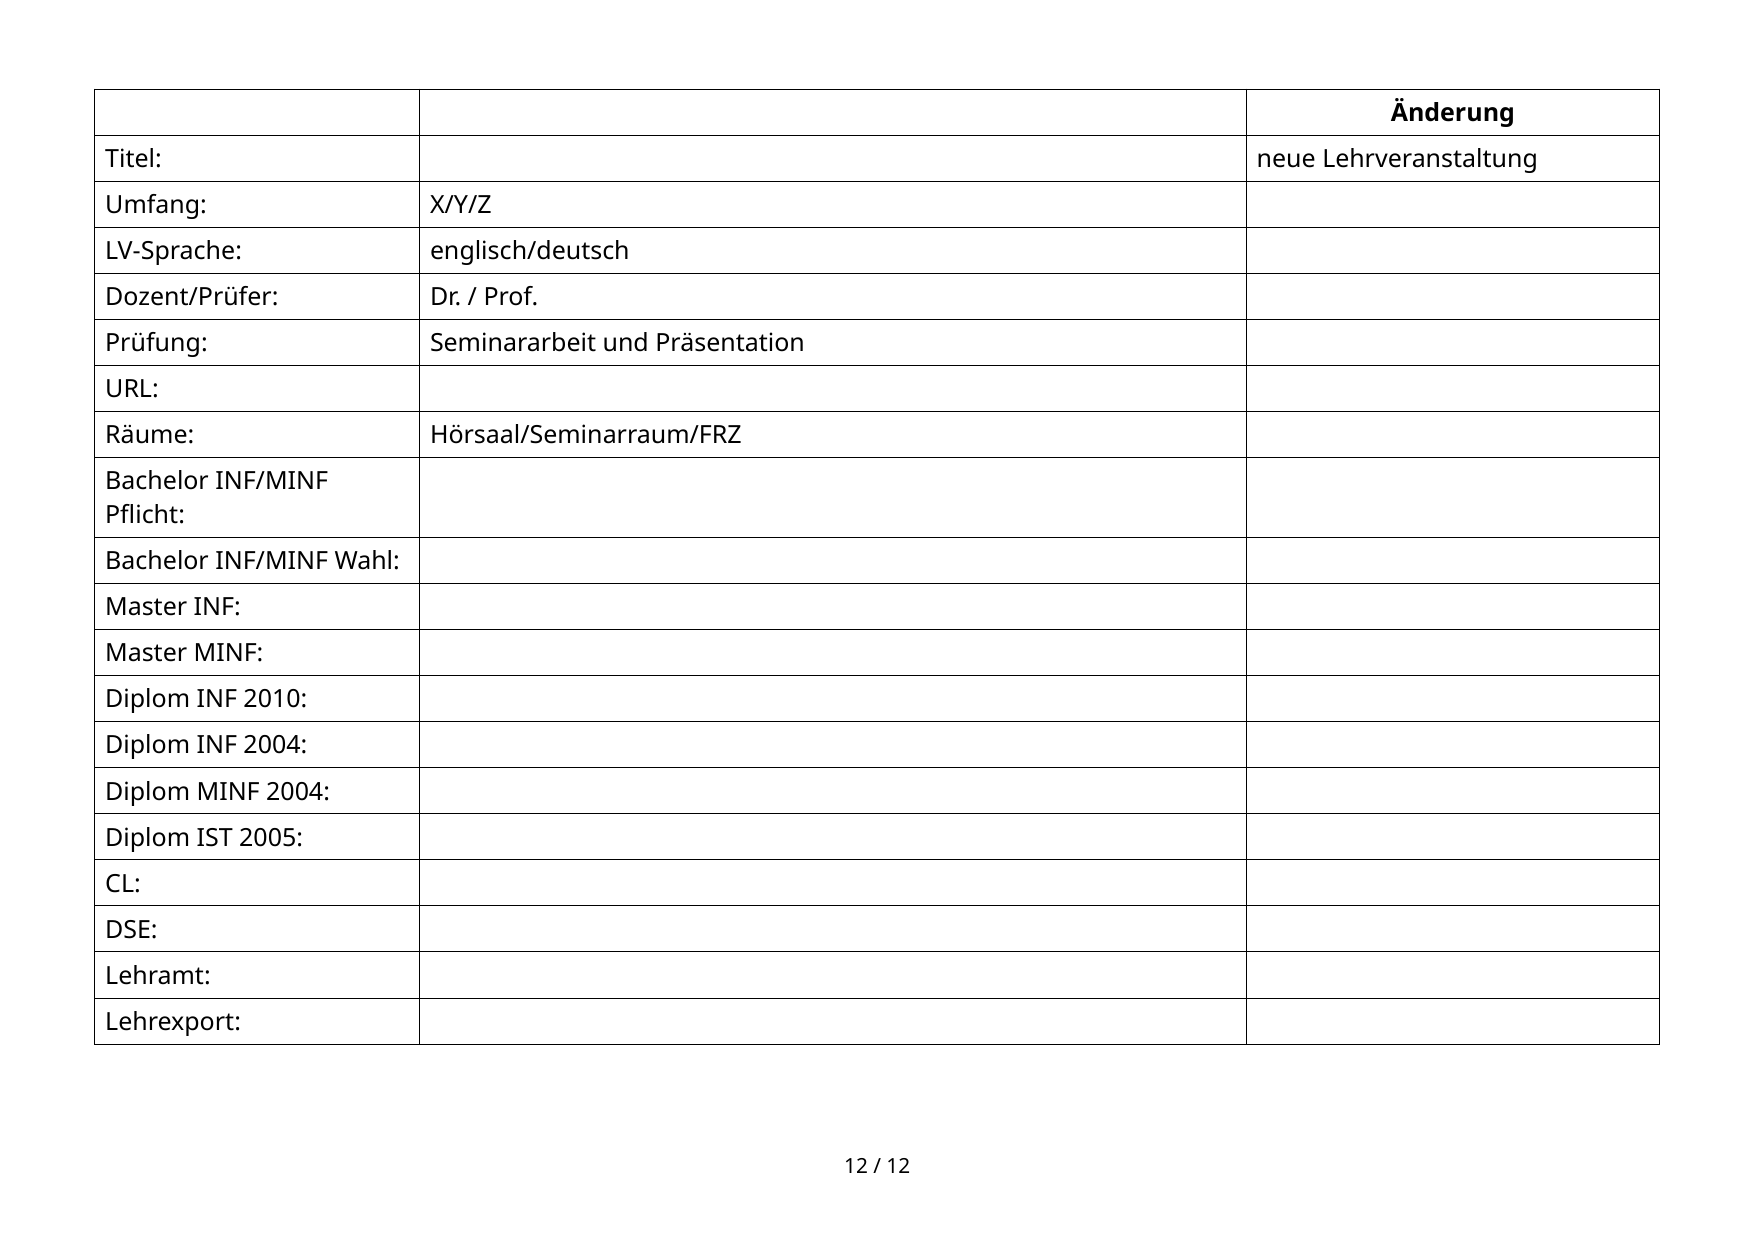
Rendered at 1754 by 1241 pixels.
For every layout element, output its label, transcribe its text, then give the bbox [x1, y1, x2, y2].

table_cell [420, 860, 1246, 905]
table_cell Seminararbeit und Präsentation [420, 320, 1246, 365]
table_header Änderung [1247, 90, 1659, 134]
table_header [95, 90, 419, 134]
table_cell CL: [95, 860, 419, 905]
table_cell [420, 999, 1246, 1043]
table_cell [1247, 228, 1659, 273]
table_cell [1247, 999, 1659, 1043]
table_cell DSE: [95, 906, 419, 951]
table_cell [420, 630, 1246, 675]
table_cell [420, 136, 1246, 181]
table_cell [1247, 860, 1659, 905]
table_cell [1247, 182, 1659, 227]
table_cell [420, 676, 1246, 721]
table_header [420, 90, 1246, 134]
table_cell [1247, 412, 1659, 457]
table_cell [1247, 538, 1659, 583]
table_cell neue Lehrveranstaltung [1247, 136, 1659, 181]
table_cell [420, 906, 1246, 951]
table_cell [420, 952, 1246, 997]
table_cell [1247, 320, 1659, 365]
table_cell englisch/deutsch [420, 228, 1246, 273]
table_cell Master MINF: [95, 630, 419, 675]
table_cell Prüfung: [95, 320, 419, 365]
table_cell [1247, 952, 1659, 997]
table_cell [420, 538, 1246, 583]
table_cell [420, 768, 1246, 813]
table_cell [420, 814, 1246, 859]
table_cell Hörsaal/Seminarraum/FRZ [420, 412, 1246, 457]
table_cell Diplom IST 2005: [95, 814, 419, 859]
table_cell Diplom INF 2010: [95, 676, 419, 721]
table_cell [1247, 768, 1659, 813]
table_cell Diplom INF 2004: [95, 722, 419, 767]
table_cell LV-Sprache: [95, 228, 419, 273]
table_cell [420, 458, 1246, 537]
table_cell Lehramt: [95, 952, 419, 997]
table_cell URL: [95, 366, 419, 411]
table_cell [1247, 722, 1659, 767]
table_cell Master INF: [95, 584, 419, 629]
table_cell Dr. / Prof. [420, 274, 1246, 319]
table_cell Titel: [95, 136, 419, 181]
table_cell Räume: [95, 412, 419, 457]
table_cell [1247, 584, 1659, 629]
table_cell Bachelor INF/MINF Pflicht: [95, 458, 419, 537]
table_cell [420, 366, 1246, 411]
table_cell [420, 722, 1246, 767]
table_cell X/Y/Z [420, 182, 1246, 227]
table_cell [420, 584, 1246, 629]
table_cell [1247, 814, 1659, 859]
table_cell Dozent/Prüfer: [95, 274, 419, 319]
table_cell Lehrexport: [95, 999, 419, 1043]
table_cell [1247, 274, 1659, 319]
table_cell Bachelor INF/MINF Wahl: [95, 538, 419, 583]
table_cell Umfang: [95, 182, 419, 227]
table_cell [1247, 630, 1659, 675]
table_cell [1247, 366, 1659, 411]
table_cell [1247, 458, 1659, 537]
table_cell [1247, 906, 1659, 951]
table_cell [1247, 676, 1659, 721]
table_cell Diplom MINF 2004: [95, 768, 419, 813]
